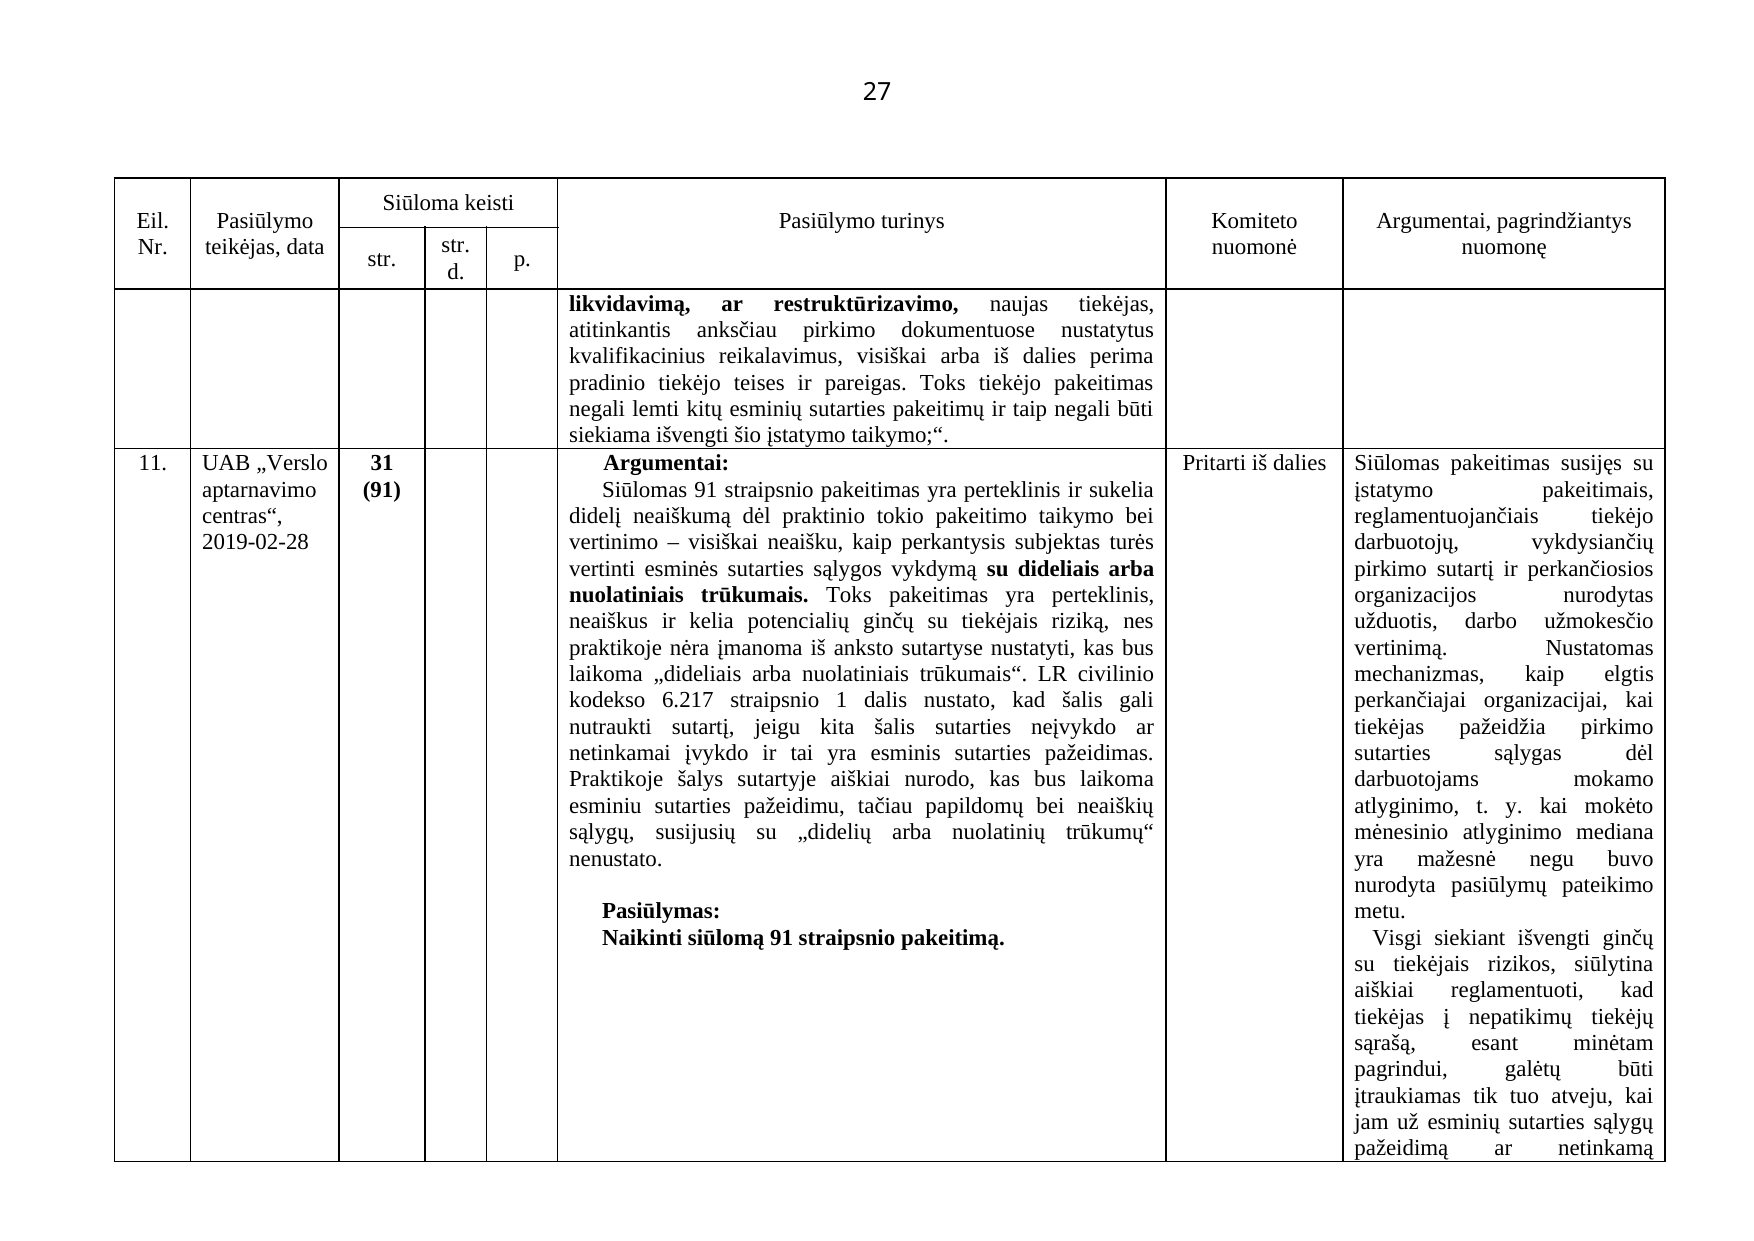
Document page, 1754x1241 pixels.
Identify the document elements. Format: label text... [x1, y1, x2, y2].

table_cell Pritarti iš dalies [1167, 449, 1342, 1161]
table_header Komiteto nuomonė [1167, 179, 1342, 288]
table_cell [1167, 290, 1342, 448]
table_cell [115, 290, 190, 448]
table_cell Siūlomas pakeitimas susijęs su įstatymo pakeitimais, reglamentuojančiais tiekėjo darbuotojų, vykdysiančių pirkimo sutartį ir perkančiosios organizacijos nurodytas užduotis, darbo užmokesčio vertinimą. Nustatomas mechanizmas, kaip elgtis perkančiajai organizacijai, kai tiekėjas pažeidžia pirkimo sutarties sąlygas dėl darbuotojams mokamo atlyginimo, t. y. kai mokėto mėnesinio atlyginimo mediana yra mažesnė negu buvo nurodyta pasiūlymų pateikimo metu. Visgi siekiant išvengti ginčų su tiekėjais rizikos, siūlytina aiškiai reglamentuoti, kad tiekėjas į nepatikimų tiekėjų sąrašą, esant minėtam pagrindui, galėtų būti įtraukiamas tik tuo atveju, kai jam už esminių sutarties sąlygų pažeidimą ar netinkamą [1344, 449, 1664, 1161]
table_cell [191, 290, 338, 448]
table_header Pasiūlymo teikėjas, data [191, 179, 338, 288]
table_cell UAB „Verslo aptarnavimo centras“, 2019-02-28 [191, 449, 338, 1161]
table_header Argumentai, pagrindžiantys nuomonę [1344, 179, 1664, 288]
table_cell [1344, 290, 1664, 448]
table_cell [426, 290, 486, 448]
table_cell str. d. [426, 228, 486, 288]
table_cell str. [340, 228, 424, 288]
table_cell [487, 449, 557, 1161]
table_cell 11. [115, 449, 190, 1161]
table_cell [340, 290, 424, 448]
table_cell [426, 449, 486, 1161]
table_cell 31 (91) [340, 449, 424, 1161]
table_cell likvidavimą, ar restruktūrizavimo, naujas tiekėjas, atitinkantis anksčiau pirkimo dokumentuose nustatytus kvalifikacinius reikalavimus, visiškai arba iš dalies perima pradinio tiekėjo teises ir pareigas. Toks tiekėjo pakeitimas negali lemti kitų esminių sutarties pakeitimų ir taip negali būti siekiama išvengti šio įstatymo taikymo;“. [558, 290, 1165, 448]
table_cell Argumentai: Siūlomas 91 straipsnio pakeitimas yra perteklinis ir sukelia didelį neaiškumą dėl praktinio tokio pakeitimo taikymo bei vertinimo – visiškai neaišku, kaip perkantysis subjektas turės vertinti esminės sutarties sąlygos vykdymą su dideliais arba nuolatiniais trūkumais. Toks pakeitimas yra perteklinis, neaiškus ir kelia potencialių ginčų su tiekėjais riziką, nes praktikoje nėra įmanoma iš anksto sutartyse nustatyti, kas bus laikoma „dideliais arba nuolatiniais trūkumais“. LR civilinio kodekso 6.217 straipsnio 1 dalis nustato, kad šalis gali nutraukti sutartį, jeigu kita šalis sutarties neįvykdo ar netinkamai įvykdo ir tai yra esminis sutarties pažeidimas. Praktikoje šalys sutartyje aiškiai nurodo, kas bus laikoma esminiu sutarties pažeidimu, tačiau papildomų bei neaiškių sąlygų, susijusių su „didelių arba nuolatinių trūkumų“ nenustato. Pasiūlymas: Naikinti siūlomą 91 straipsnio pakeitimą. [558, 449, 1165, 1161]
table_header Siūloma keisti [340, 179, 557, 226]
table_cell p. [487, 228, 557, 288]
table_cell [487, 290, 557, 448]
table_header Eil. Nr. [115, 179, 190, 288]
table_header Pasiūlymo turinys [558, 179, 1165, 288]
